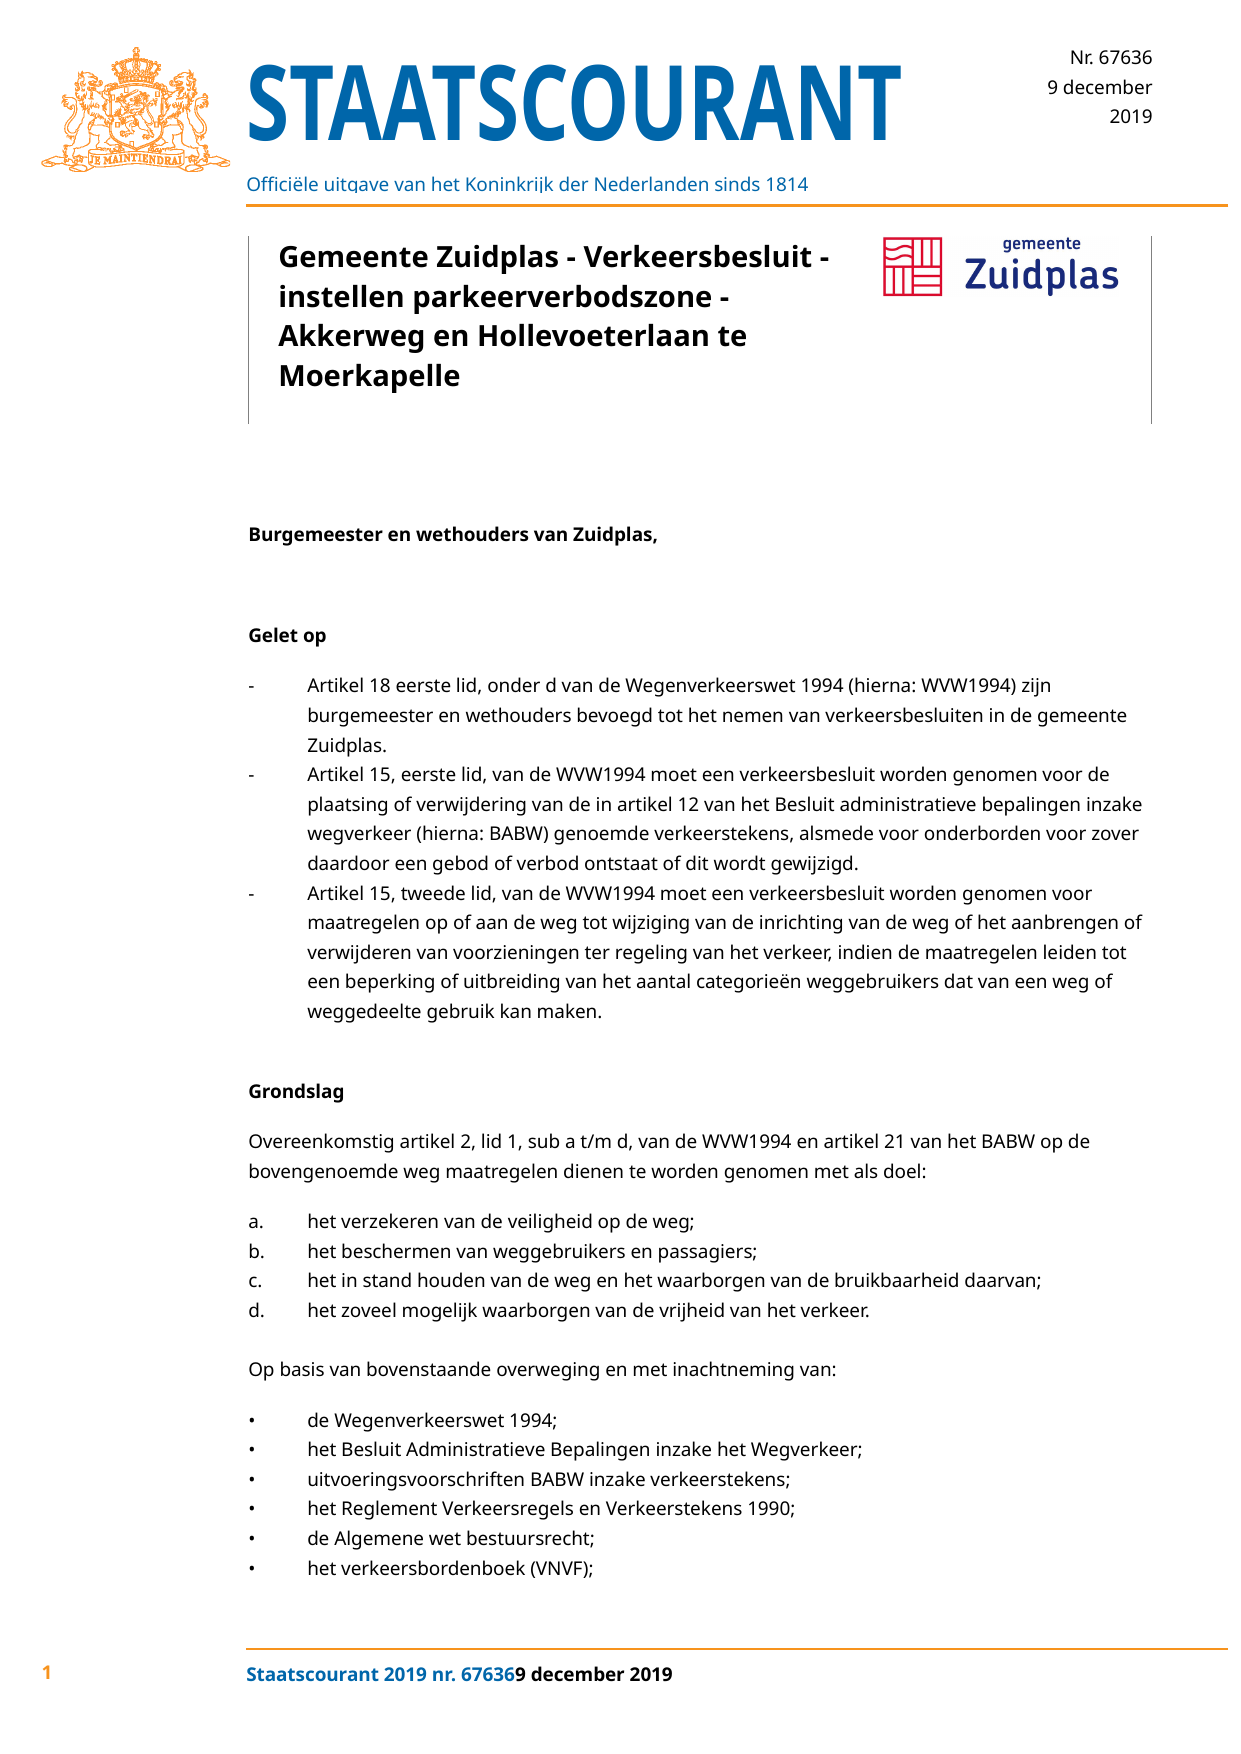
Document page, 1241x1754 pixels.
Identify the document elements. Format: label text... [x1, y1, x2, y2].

list het zoveel mogelijk waarborgen van de vrijheid van het verkeer. [248, 1297, 1152, 1323]
list het verkeersbordenboek (VNVF); [248, 1555, 1152, 1580]
list Artikel 18 eerste lid, onder d van de Wegenverkeerswet 1994 (hierna: WVW1994) zijn burgemeester en wethouders bevoegd tot het nemen van ver­keersbe­sluiten in de gemeente Zuidplas. [248, 673, 1152, 757]
list Artikel 15, eerste lid, van de WVW1994 moet een verkeersbesluit worden genomen voor de plaatsing of verwijdering van de in artikel 12 van het Besluit administratieve bepalingen inzake wegverkeer (hierna: BABW) genoemde verkeerstekens, alsmede voor onderborden voor zover daardoor een gebod of verbod ontstaat of dit wordt gewijzigd. [248, 761, 1152, 876]
list de Algemene wet bestuursrecht; [248, 1525, 1152, 1551]
picture [41, 47, 231, 172]
text Overeenkomstig artikel 2, lid 1, sub a t/m d, van de WVW1994 en artikel 21 van het BABW op de bovengenoemde weg maatregelen dienen te worden genomen met als doel: [248, 1128, 1152, 1184]
text Grondslag [248, 1078, 1152, 1104]
text Op basis van bovenstaande overweging en met inachtneming van: [248, 1356, 1152, 1382]
list het verzekeren van de veiligheid op de weg; [248, 1208, 1152, 1234]
text Burgemeester en wethouders van Zuidplas, [248, 521, 1152, 547]
list het in stand houden van de weg en het waarborgen van de bruikbaarheid daarvan; [248, 1268, 1152, 1293]
list Artikel 15, tweede lid, van de WVW1994 moet een verkeersbesluit worden genomen voor maatregelen op of aan de weg tot wijziging van de inrichting van de weg of het aanbrengen of verwijderen van voorzieningen ter regeling van het verkeer, indien de maatregelen leiden tot een beperking of uitbreiding van het aantal categorieën weggebruikers dat van een weg of weggedeelte gebruik kan maken. [248, 880, 1152, 1024]
picture [882, 236, 1119, 297]
text Gelet op [248, 622, 1152, 648]
list het beschermen van weggebruikers en passagiers; [248, 1238, 1152, 1264]
table_header Gemeente Zuidplas - Verkeersbesluit - instellen parkeerverbodszone - Akkerweg en Hollevoeterlaan te Moerkapelle [249, 236, 850, 424]
list het Reglement Verkeersregels en Verkeerstekens 1990; [248, 1496, 1152, 1521]
table_header [850, 236, 1151, 424]
list de Wegenverkeerswet 1994; [248, 1407, 1152, 1432]
list uitvoeringsvoorschriften BABW inzake verkeerstekens; [248, 1466, 1152, 1492]
list het Besluit Administratie­ve Bepa­lingen inzake het Weg­ver­keer; [248, 1436, 1152, 1462]
